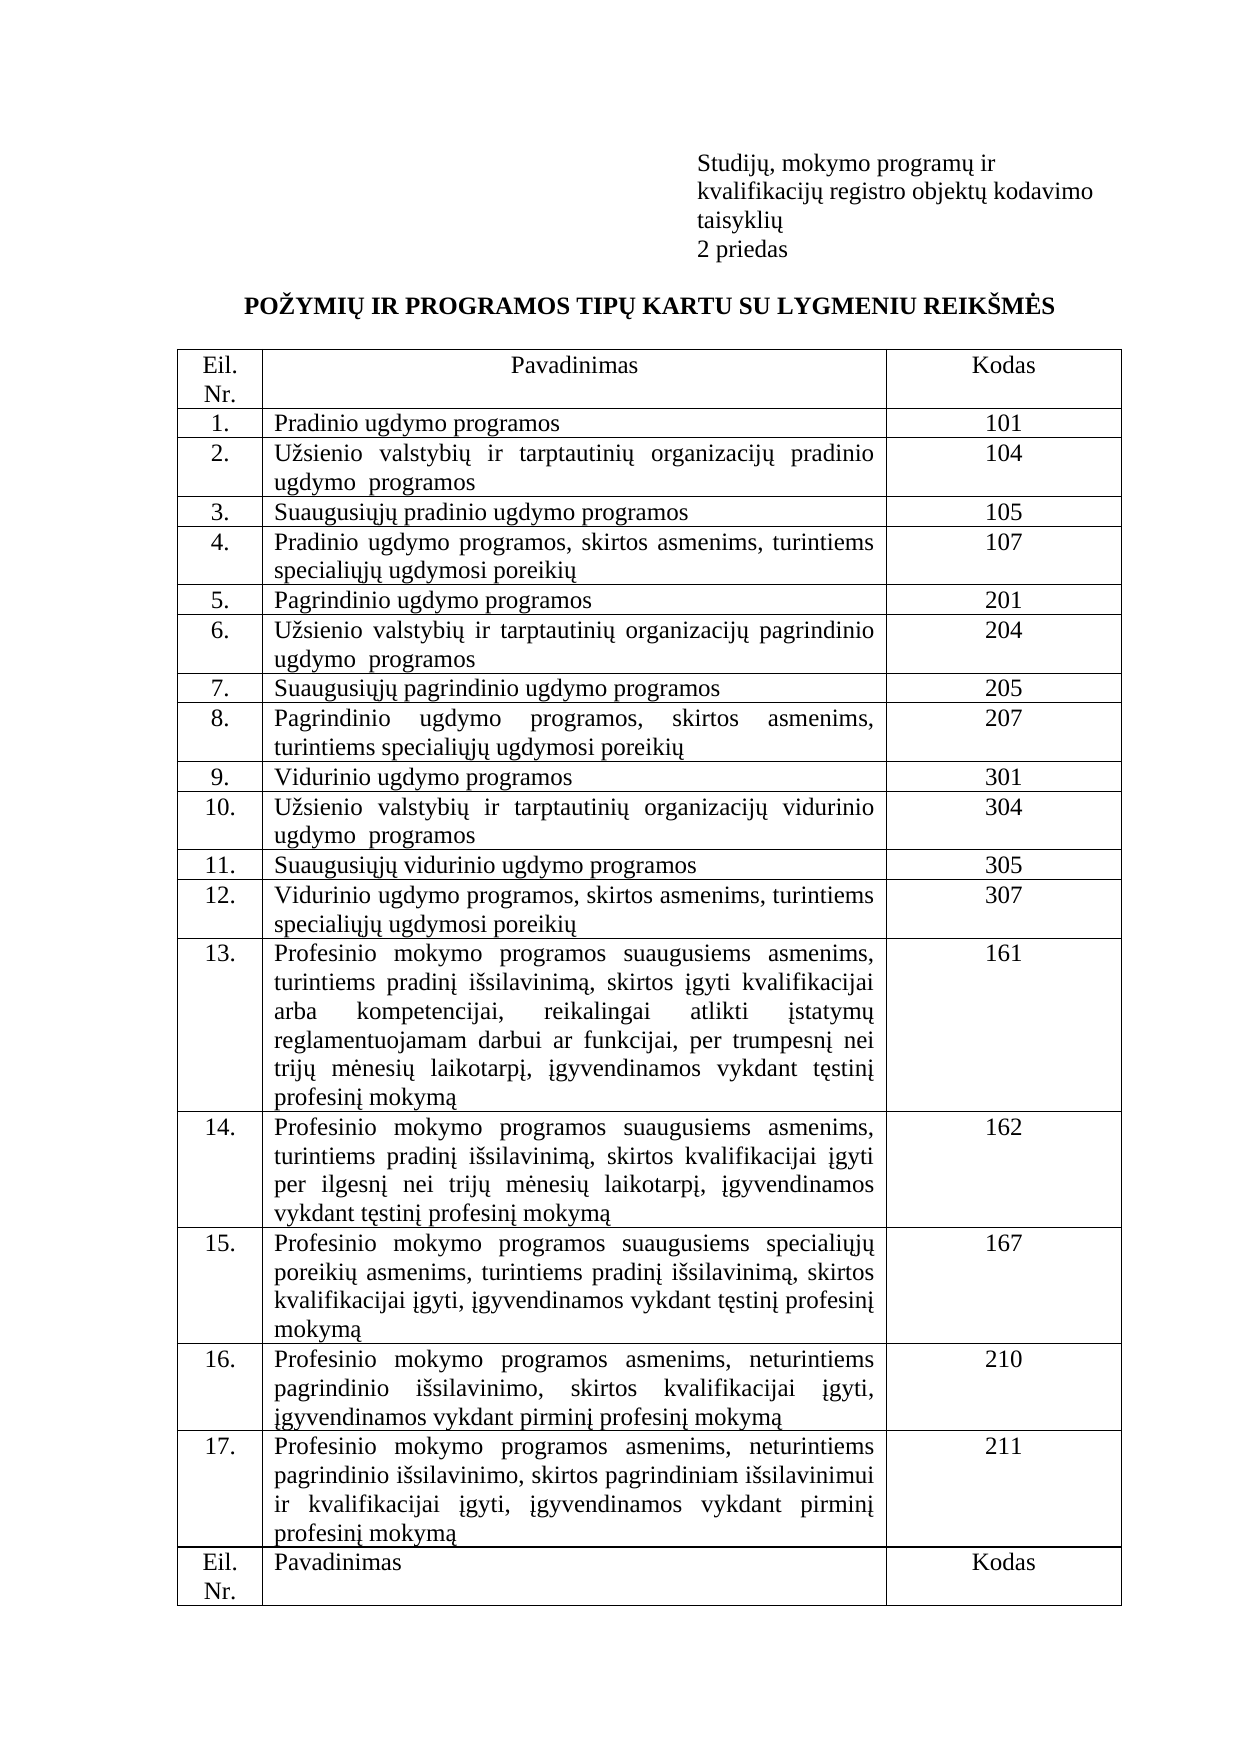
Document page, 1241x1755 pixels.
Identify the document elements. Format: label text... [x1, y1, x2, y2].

table_cell Pagrindinio ugdymo programos [263, 585, 886, 614]
table_cell Kodas [887, 1548, 1121, 1605]
table_cell Profesinio mokymo programos suaugusiems specialiųjų poreikių asmenims, turintiems pradinį išsilavinimą, skirtos kvalifikacijai įgyti, įgyvendinamos vykdant tęstinį profesinį mokymą [263, 1228, 886, 1343]
table_cell 8. [178, 703, 262, 761]
table_cell 161 [887, 939, 1121, 1111]
table_cell 167 [887, 1228, 1121, 1343]
table_cell 11. [178, 850, 262, 879]
table_cell 301 [887, 762, 1121, 791]
table_cell 9. [178, 762, 262, 791]
table_cell 14. [178, 1112, 262, 1227]
table_cell 16. [178, 1344, 262, 1430]
table_cell 305 [887, 850, 1121, 879]
table_cell 207 [887, 703, 1121, 761]
text 2 priedas [697, 234, 1122, 263]
table_cell 15. [178, 1228, 262, 1343]
table_cell Eil. Nr. [178, 1548, 262, 1605]
table_cell 10. [178, 792, 262, 849]
text Požymių ir programos tipų kartu su lygmeniu reikšmės [177, 291, 1122, 320]
table_cell Profesinio mokymo programos suaugusiems asmenims, turintiems pradinį išsilavinimą, skirtos kvalifikacijai įgyti per ilgesnį nei trijų mėnesių laikotarpį, įgyvendinamos vykdant tęstinį profesinį mokymą [263, 1112, 886, 1227]
table_cell 201 [887, 585, 1121, 614]
table_cell 17. [178, 1431, 262, 1546]
table_cell 5. [178, 585, 262, 614]
table_cell Užsienio valstybių ir tarptautinių organizacijų pagrindinio ugdymo programos [263, 615, 886, 672]
table_cell Pradinio ugdymo programos [263, 409, 886, 437]
table_cell 6. [178, 615, 262, 672]
table_cell 4. [178, 527, 262, 584]
table_cell 7. [178, 674, 262, 702]
table_cell Profesinio mokymo programos asmenims, neturintiems pagrindinio išsilavinimo, skirtos pagrindiniam išsilavinimui ir kvalifikacijai įgyti, įgyvendinamos vykdant pirminį profesinį mokymą [263, 1431, 886, 1546]
table_cell 13. [178, 939, 262, 1111]
table_cell 304 [887, 792, 1121, 849]
table_cell Pradinio ugdymo programos, skirtos asmenims, turintiems specialiųjų ugdymosi poreikių [263, 527, 886, 584]
table_header Kodas [887, 350, 1121, 407]
table_cell 101 [887, 409, 1121, 437]
table_cell 211 [887, 1431, 1121, 1546]
table_cell 105 [887, 497, 1121, 526]
table_cell Profesinio mokymo programos asmenims, neturintiems pagrindinio išsilavinimo, skirtos kvalifikacijai įgyti, įgyvendinamos vykdant pirminį profesinį mokymą [263, 1344, 886, 1430]
text Studijų, mokymo programų ir [697, 148, 1122, 176]
table_cell 107 [887, 527, 1121, 584]
table_cell 104 [887, 438, 1121, 496]
table_cell 205 [887, 674, 1121, 702]
table_cell Profesinio mokymo programos suaugusiems asmenims, turintiems pradinį išsilavinimą, skirtos įgyti kvalifikacijai arba kompetencijai, reikalingai atlikti įstatymų reglamentuojamam darbui ar funkcijai, per trumpesnį nei trijų mėnesių laikotarpį, įgyvendinamos vykdant tęstinį profesinį mokymą [263, 939, 886, 1111]
text kvalifikacijų registro objektų kodavimo [697, 176, 1122, 205]
table_cell Vidurinio ugdymo programos, skirtos asmenims, turintiems specialiųjų ugdymosi poreikių [263, 880, 886, 937]
text taisyklių [697, 205, 1122, 234]
table_cell Pagrindinio ugdymo programos, skirtos asmenims, turintiems specialiųjų ugdymosi poreikių [263, 703, 886, 761]
table_cell Suaugusiųjų vidurinio ugdymo programos [263, 850, 886, 879]
table_cell 204 [887, 615, 1121, 672]
table_cell 3. [178, 497, 262, 526]
table_cell 12. [178, 880, 262, 937]
table_cell Vidurinio ugdymo programos [263, 762, 886, 791]
table_cell 210 [887, 1344, 1121, 1430]
table_cell Suaugusiųjų pagrindinio ugdymo programos [263, 674, 886, 702]
table_cell 1. [178, 409, 262, 437]
table_header Eil. Nr. [178, 350, 262, 407]
table_cell 307 [887, 880, 1121, 937]
table_cell Užsienio valstybių ir tarptautinių organizacijų vidurinio ugdymo programos [263, 792, 886, 849]
table_cell 162 [887, 1112, 1121, 1227]
table_cell Užsienio valstybių ir tarptautinių organizacijų pradinio ugdymo programos [263, 438, 886, 496]
table_cell Pavadinimas [263, 1548, 886, 1605]
table_cell 2. [178, 438, 262, 496]
table_cell Suaugusiųjų pradinio ugdymo programos [263, 497, 886, 526]
table_header Pavadinimas [263, 350, 886, 407]
